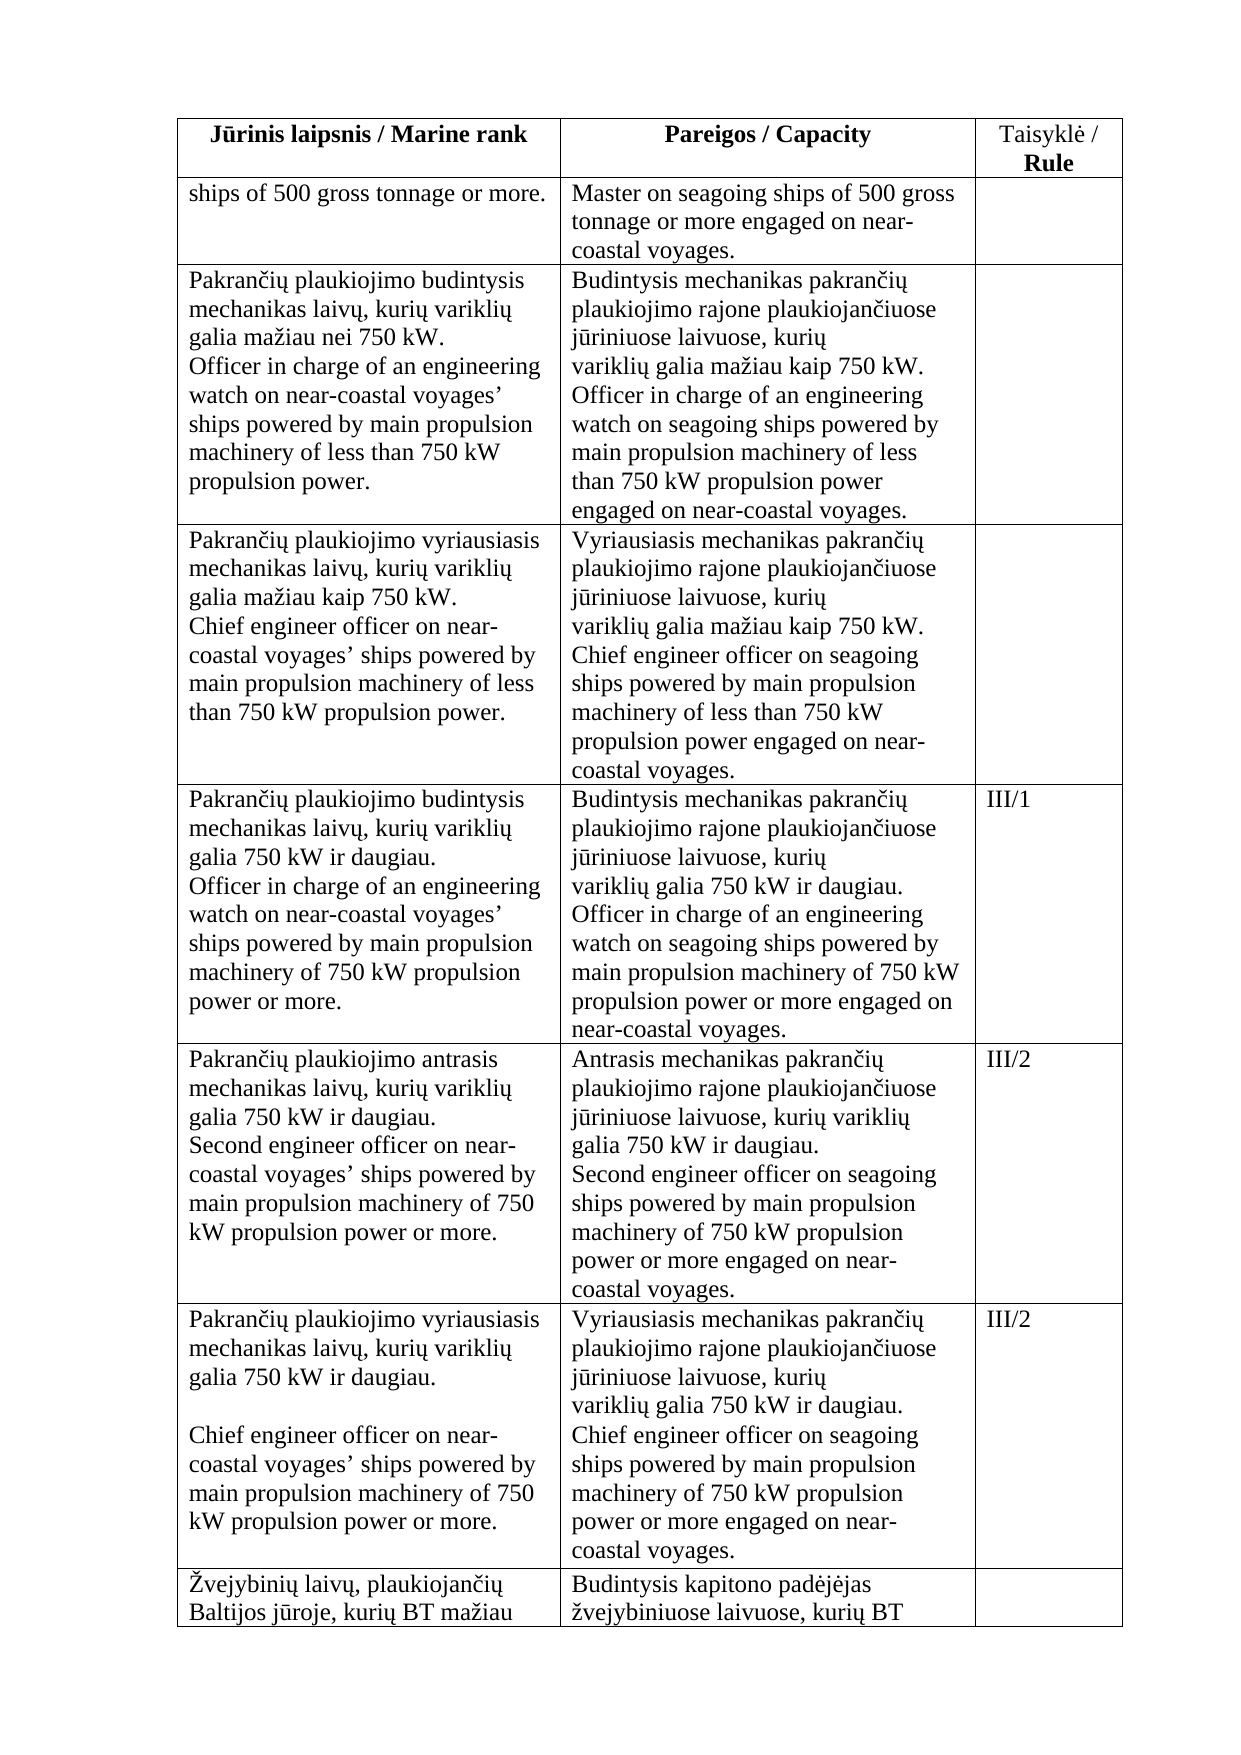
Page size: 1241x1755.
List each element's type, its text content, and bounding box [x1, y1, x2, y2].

table_cell Budintysis mechanikas pakrančių plaukiojimo rajone plaukiojančiuose jūriniuose laivuose, kurių variklių galia 750 kW ir daugiau. Officer in charge of an engineering watch on seagoing ships powered by main propulsion machinery of 750 kW propulsion power or more engaged on near-coastal voyages. [561, 785, 975, 1043]
table_cell Chief engineer officer on near-coastal voyages’ ships powered by main propulsion machinery of 750 kW propulsion power or more. [178, 1419, 560, 1568]
table_cell Pakrančių plaukiojimo antrasis mechanikas laivų, kurių variklių galia 750 kW ir daugiau. Second engineer officer on near-coastal voyages’ ships powered by main propulsion machinery of 750 kW propulsion power or more. [178, 1044, 560, 1303]
table_cell Vyriausiasis mechanikas pakrančių plaukiojimo rajone plaukiojančiuose jūriniuose laivuose, kurių variklių galia mažiau kaip 750 kW. Chief engineer officer on seagoing ships powered by main propulsion machinery of less than 750 kW propulsion power engaged on near-coastal voyages. [561, 525, 975, 783]
table_cell [976, 178, 1122, 264]
table_cell Pakrančių plaukiojimo budintysis mechanikas laivų, kurių variklių galia mažiau nei 750 kW. Officer in charge of an engineering watch on near-coastal voyages’ ships powered by main propulsion machinery of less than 750 kW propulsion power. [178, 265, 560, 524]
table_header Jūrinis laipsnis / Marine rank [178, 119, 560, 177]
table_cell Antrasis mechanikas pakrančių plaukiojimo rajone plaukiojančiuose jūriniuose laivuose, kurių variklių galia 750 kW ir daugiau. Second engineer officer on seagoing ships powered by main propulsion machinery of 750 kW propulsion power or more engaged on near-coastal voyages. [561, 1044, 975, 1303]
table_cell [976, 525, 1122, 783]
table_cell ships of 500 gross tonnage or more. [178, 178, 560, 264]
table_cell Pakrančių plaukiojimo budintysis mechanikas laivų, kurių variklių galia 750 kW ir daugiau. Officer in charge of an engineering watch on near-coastal voyages’ ships powered by main propulsion machinery of 750 kW propulsion power or more. [178, 785, 560, 1043]
table_header Taisyklė / Rule [976, 119, 1122, 177]
table_cell Budintysis mechanikas pakrančių plaukiojimo rajone plaukiojančiuose jūriniuose laivuose, kurių variklių galia mažiau kaip 750 kW. Officer in charge of an engineering watch on seagoing ships powered by main propulsion machinery of less than 750 kW propulsion power engaged on near-coastal voyages. [561, 265, 975, 524]
table_cell III/2 [976, 1304, 1122, 1568]
table_cell Pakrančių plaukiojimo vyriausiasis mechanikas laivų, kurių variklių galia mažiau kaip 750 kW. Chief engineer officer on near-coastal voyages’ ships powered by main propulsion machinery of less than 750 kW propulsion power. [178, 525, 560, 783]
table_cell Žvejybinių laivų, plaukiojančių Baltijos jūroje, kurių BT mažiau [178, 1569, 560, 1626]
table_cell Vyriausiasis mechanikas pakrančių plaukiojimo rajone plaukiojančiuose jūriniuose laivuose, kurių variklių galia 750 kW ir daugiau. [561, 1304, 975, 1419]
table_cell III/1 [976, 785, 1122, 1043]
table_cell III/2 [976, 1044, 1122, 1303]
table_cell [976, 1569, 1122, 1626]
table_cell Chief engineer officer on seagoing ships powered by main propulsion machinery of 750 kW propulsion power or more engaged on near-coastal voyages. [561, 1419, 975, 1568]
table_header Pareigos / Capacity [561, 119, 975, 177]
table_cell Master on seagoing ships of 500 gross tonnage or more engaged on near-coastal voyages. [561, 178, 975, 264]
table_cell Budintysis kapitono padėjėjas žvejybiniuose laivuose, kurių BT [561, 1569, 975, 1626]
table_cell Pakrančių plaukiojimo vyriausiasis mechanikas laivų, kurių variklių galia 750 kW ir daugiau. [178, 1304, 560, 1419]
table_cell [976, 265, 1122, 524]
